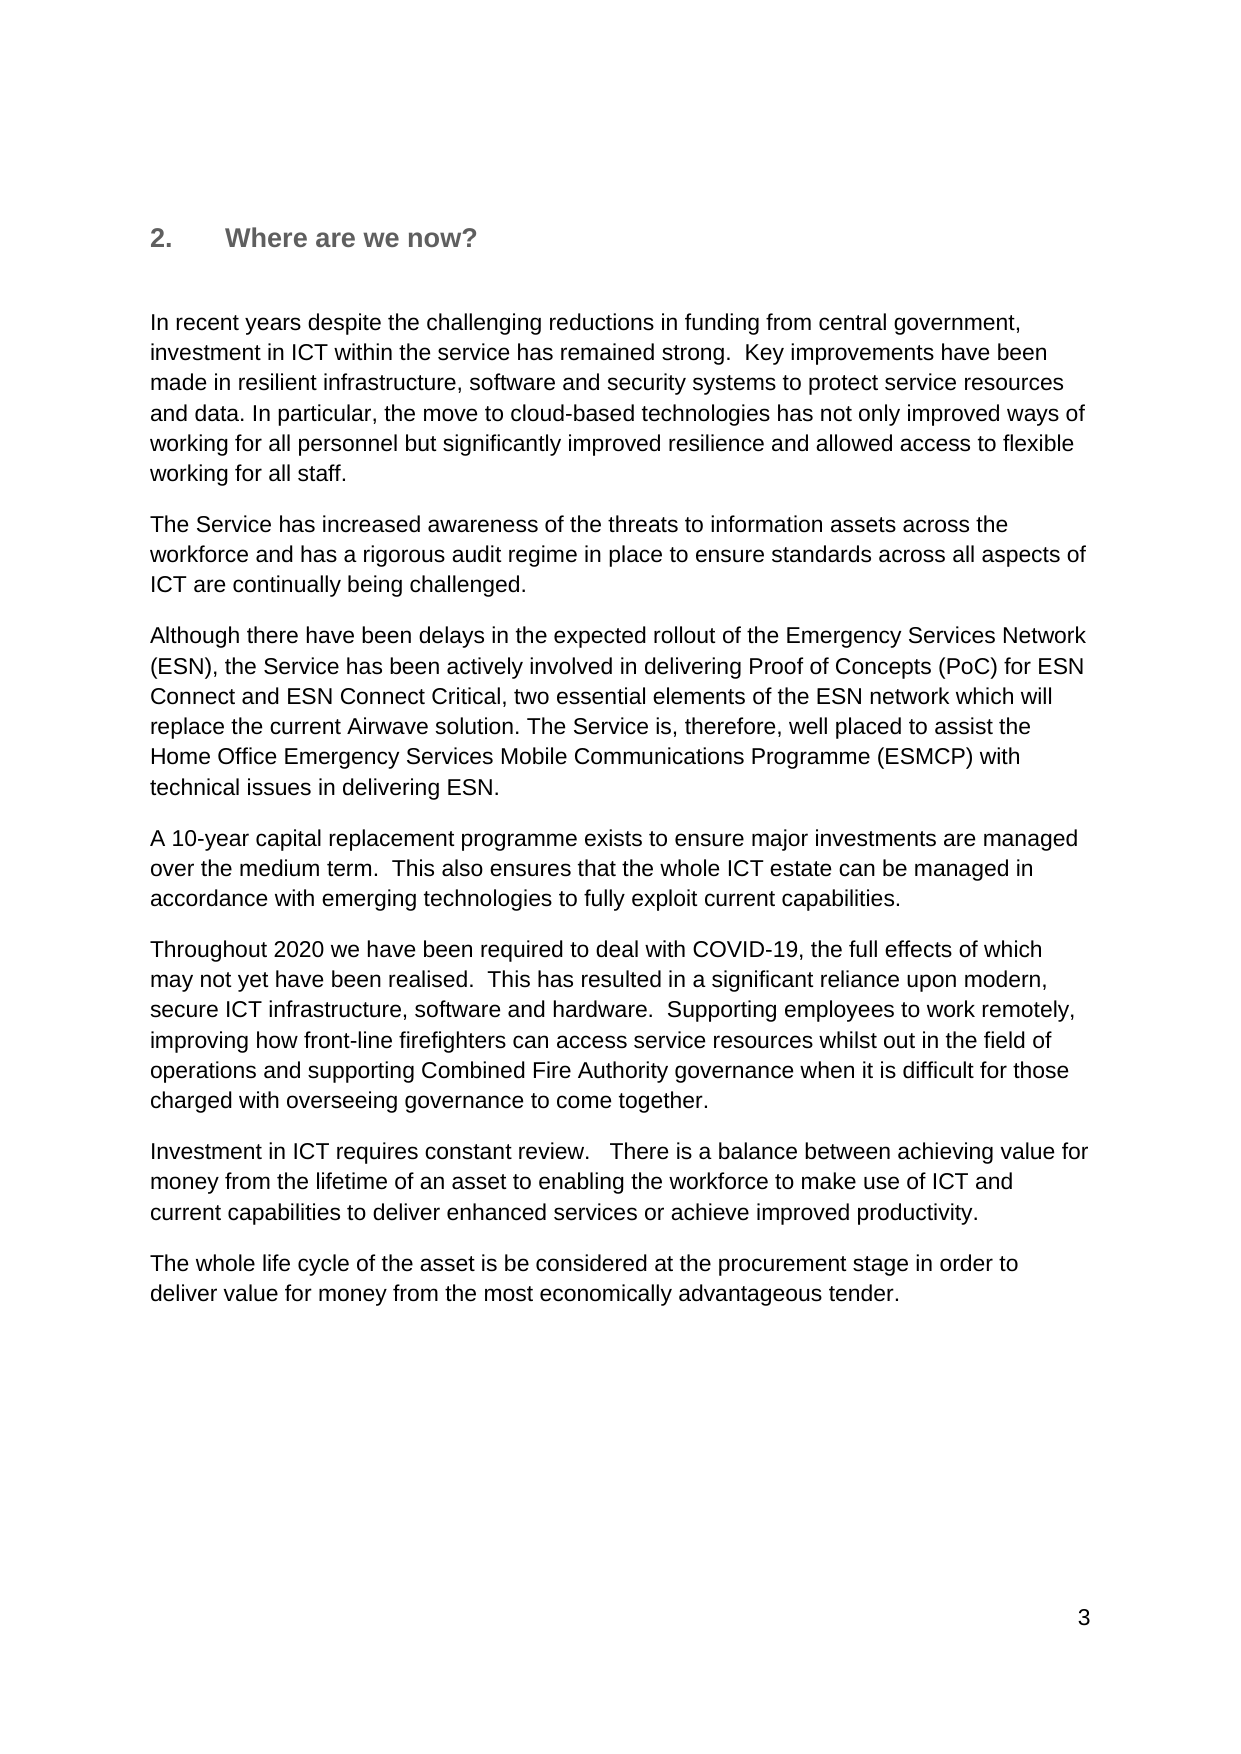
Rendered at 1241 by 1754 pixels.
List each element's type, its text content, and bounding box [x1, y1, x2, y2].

subtitle 2. Where are we now? [150, 222, 1090, 253]
text A 10-year capital replacement programme exists to ensure major investments are managed over the medium term. This also ensures that the whole ICT estate can be managed in accordance with emerging technologies to fully exploit current capabilities. [150, 824, 1090, 911]
text Throughout 2020 we have been required to deal with COVID-19, the full effects of which may not yet have been realised. This has resulted in a significant reliance upon modern, secure ICT infrastructure, software and hardware. Supporting employees to work remotely, improving how front-line firefighters can access service resources whilst out in the field of operations and supporting Combined Fire Authority governance when it is difficult for those charged with overseeing governance to come together. [150, 936, 1090, 1113]
text The whole life cycle of the asset is be considered at the procurement stage in order to deliver value for money from the most economically advantageous tender. [150, 1249, 1090, 1306]
text In recent years despite the challenging reductions in funding from central government, investment in ICT within the service has remained strong. Key improvements have been made in resilient infrastructure, software and security systems to protect service resources and data. In particular, the move to cloud-based technologies has not only improved ways of working for all personnel but significantly improved resilience and allowed access to flexible working for all staff. [150, 309, 1090, 486]
text Investment in ICT requires constant review. There is a balance between achieving value for money from the lifetime of an asset to enabling the workforce to make use of ICT and current capabilities to deliver enhanced services or achieve improved productivity. [150, 1138, 1090, 1225]
text Although there have been delays in the expected rollout of the Emergency Services Network (ESN), the Service has been actively involved in delivering Proof of Concepts (PoC) for ESN Connect and ESN Connect Critical, two essential elements of the ESN network which will replace the current Airwave solution. The Service is, therefore, well placed to assist the Home Office Emergency Services Mobile Communications Programme (ESMCP) with technical issues in delivering ESN. [150, 622, 1090, 800]
text The Service has increased awareness of the threats to information assets across the workforce and has a rigorous audit regime in place to ensure standards across all aspects of ICT are continually being challenged. [150, 511, 1090, 598]
